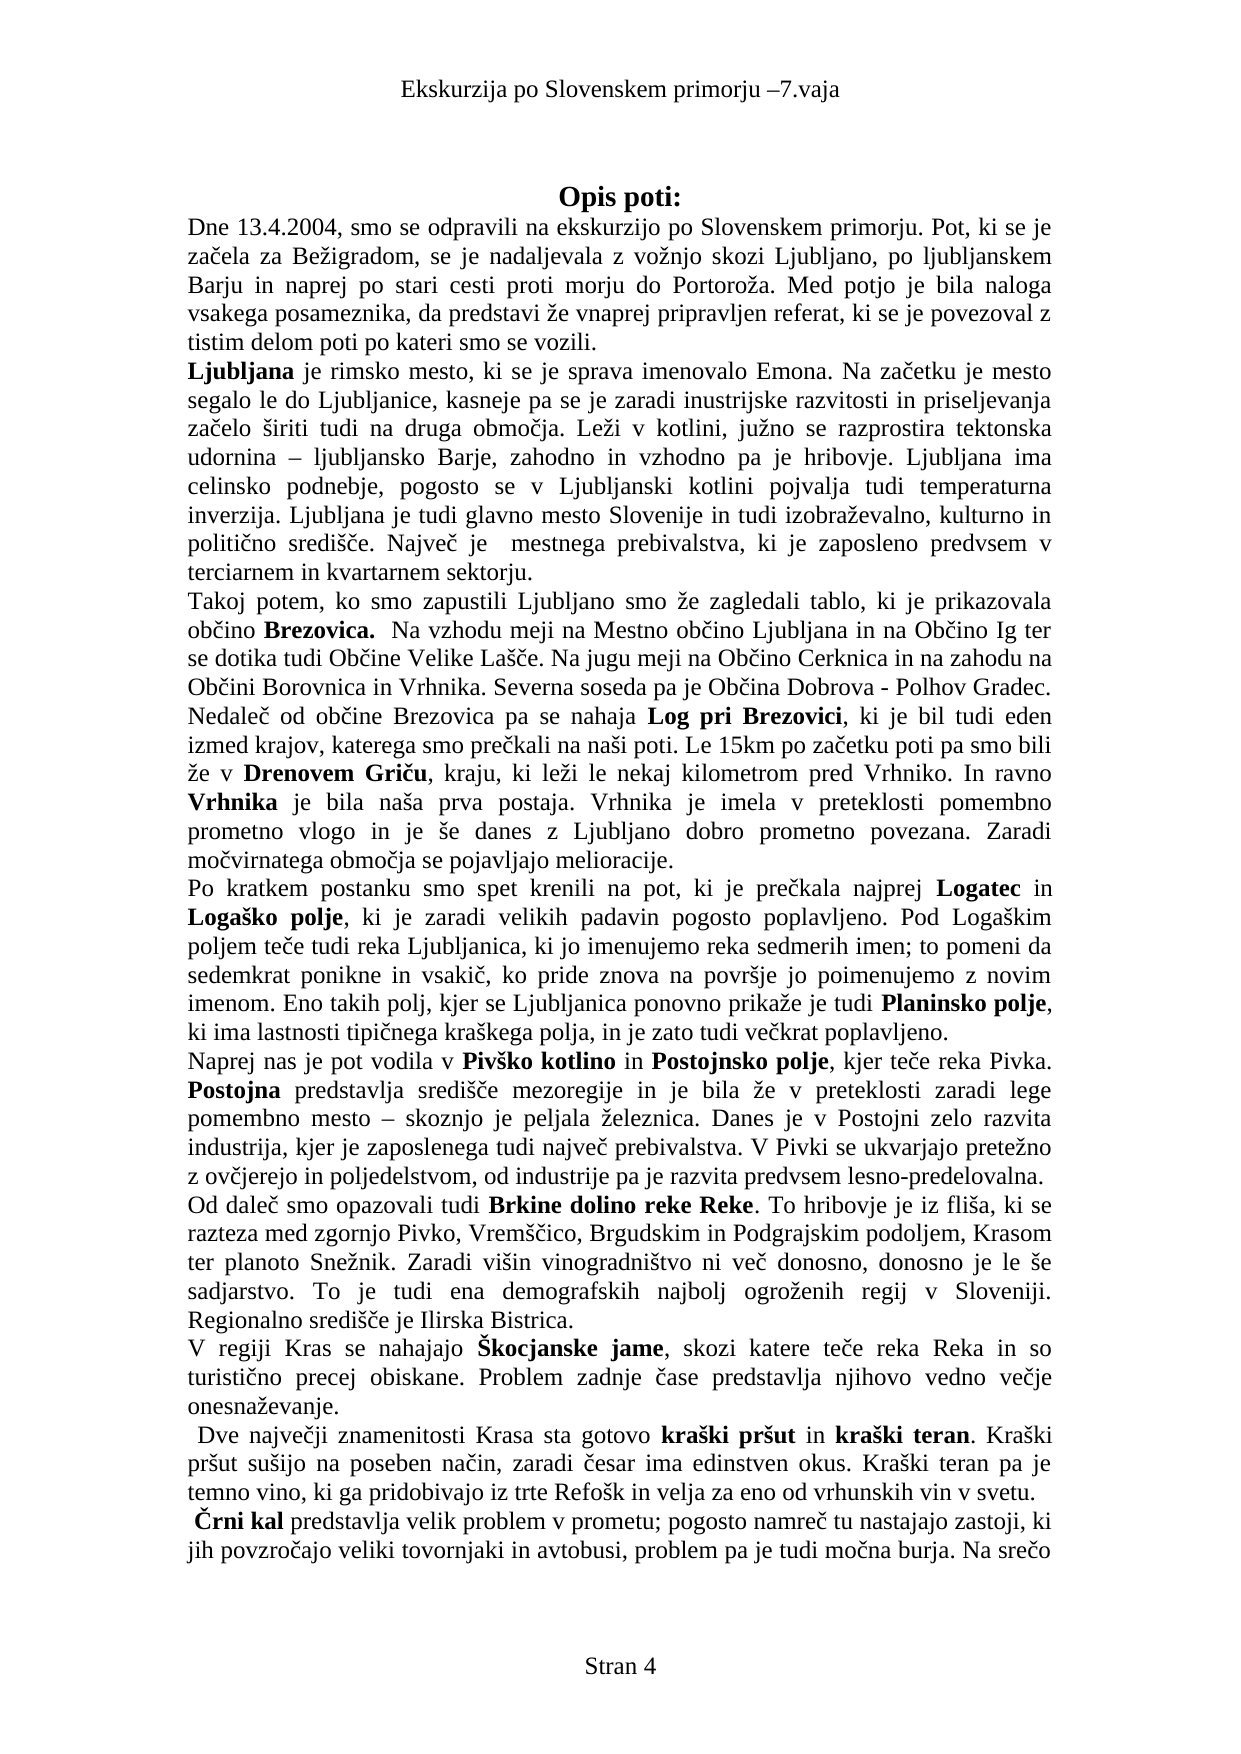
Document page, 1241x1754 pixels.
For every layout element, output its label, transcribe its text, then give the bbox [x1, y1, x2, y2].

text Črni kal predstavlja velik problem v prometu; pogosto namreč tu nastajajo zastoji, ki jih povzročajo veliki tovornjaki in avtobusi, problem pa je tudi močna burja. Na srečo [187, 1506, 1053, 1563]
text Naprej nas je pot vodila v Pivško kotlino in Postojnsko polje, kjer teče reka Pivka. Postojna predstavlja središče mezoregije in je bila že v preteklosti zaradi lege pomembno mesto – skoznjo je peljala železnica. Danes je v Postojni zelo razvita industrija, kjer je zaposlenega tudi največ prebivalstva. V Pivki se ukvarjajo pretežno z ovčjerejo in poljedelstvom, od industrije pa je razvita predvsem lesno-predelovalna. [187, 1046, 1053, 1190]
text Takoj potem, ko smo zapustili Ljubljano smo že zagledali tablo, ki je prikazovala občino Brezovica. Na vzhodu meji na Mestno občino Ljubljana in na Občino Ig ter se dotika tudi Občine Velike Lašče. Na jugu meji na Občino Cerknica in na zahodu na Občini Borovnica in Vrhnika. Severna soseda pa je Občina Dobrova - Polhov Gradec. Nedaleč od občine Brezovica pa se nahaja Log pri Brezovici, ki je bil tudi eden izmed krajov, katerega smo prečkali na naši poti. Le 15km po začetku poti pa smo bili že v Drenovem Griču, kraju, ki leži le nekaj kilometrom pred Vrhniko. In ravno Vrhnika je bila naša prva postaja. Vrhnika je imela v preteklosti pomembno prometno vlogo in je še danes z Ljubljano dobro prometno povezana. Zaradi močvirnatega območja se pojavljajo melioracije. [187, 586, 1053, 873]
text Dve največji znamenitosti Krasa sta gotovo kraški pršut in kraški teran. Kraški pršut sušijo na poseben način, zaradi česar ima edinstven okus. Kraški teran pa je temno vino, ki ga pridobivajo iz trte Refošk in velja za eno od vrhunskih vin v svetu. [187, 1420, 1053, 1506]
text Ljubljana je rimsko mesto, ki se je sprava imenovalo Emona. Na začetku je mesto segalo le do Ljubljanice, kasneje pa se je zaradi inustrijske razvitosti in priseljevanja začelo širiti tudi na druga območja. Leži v kotlini, južno se razprostira tektonska udornina – ljubljansko Barje, zahodno in vzhodno pa je hribovje. Ljubljana ima celinsko podnebje, pogosto se v Ljubljanski kotlini pojvalja tudi temperaturna inverzija. Ljubljana je tudi glavno mesto Slovenije in tudi izobraževalno, kulturno in politično središče. Največ je mestnega prebivalstva, ki je zaposleno predvsem v terciarnem in kvartarnem sektorju. [187, 356, 1053, 586]
text Od daleč smo opazovali tudi Brkine dolino reke Reke. To hribovje je iz fliša, ki se razteza med zgornjo Pivko, Vremščico, Brgudskim in Podgrajskim podoljem, Krasom ter planoto Snežnik. Zaradi višin vinogradništvo ni več donosno, donosno je le še sadjarstvo. To je tudi ena demografskih najbolj ogroženih regij v Sloveniji. Regionalno središče je Ilirska Bistrica. [187, 1190, 1053, 1333]
text Po kratkem postanku smo spet krenili na pot, ki je prečkala najprej Logatec in Logaško polje, ki je zaradi velikih padavin pogosto poplavljeno. Pod Logaškim poljem teče tudi reka Ljubljanica, ki jo imenujemo reka sedmerih imen; to pomeni da sedemkrat ponikne in vsakič, ko pride znova na površje jo poimenujemo z novim imenom. Eno takih polj, kjer se Ljubljanica ponovno prikaže je tudi Planinsko polje, ki ima lastnosti tipičnega kraškega polja, in je zato tudi večkrat poplavljeno. [187, 873, 1053, 1046]
text V regiji Kras se nahajajo Škocjanske jame, skozi katere teče reka Reka in so turistično precej obiskane. Problem zadnje čase predstavlja njihovo vedno večje onesnaževanje. [187, 1333, 1053, 1420]
text Dne 13.4.2004, smo se odpravili na ekskurzijo po Slovenskem primorju. Pot, ki se je začela za Bežigradom, se je nadaljevala z vožnjo skozi Ljubljano, po ljubljanskem Barju in naprej po stari cesti proti morju do Portoroža. Med potjo je bila naloga vsakega posameznika, da predstavi že vnaprej pripravljen referat, ki se je povezoval z tistim delom poti po kateri smo se vozili. [187, 212, 1053, 356]
text Opis poti: [187, 179, 1053, 212]
